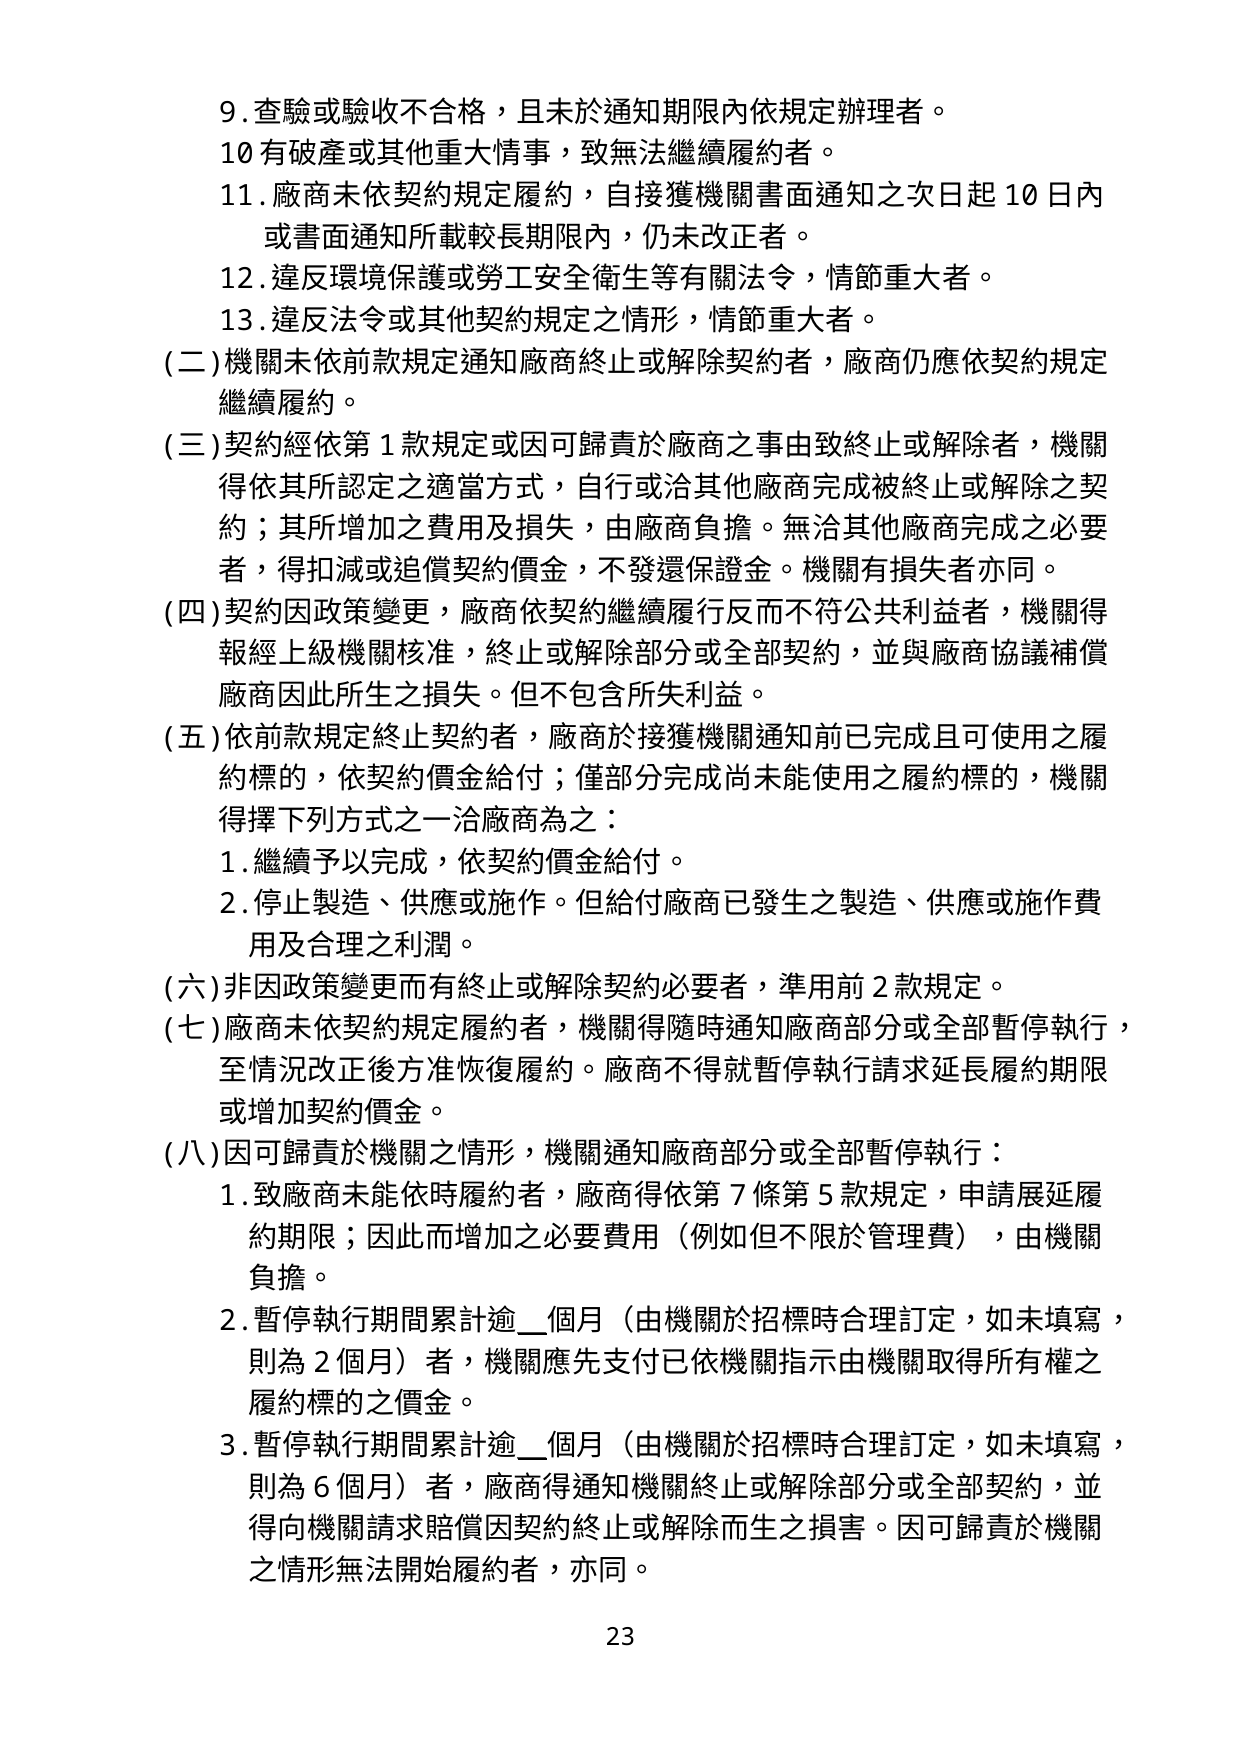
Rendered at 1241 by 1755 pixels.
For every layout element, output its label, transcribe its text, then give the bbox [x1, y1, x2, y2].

text 9.查驗或驗收不合格，且未於通知期限內依規定辦理者。 [218, 89, 1104, 130]
text 2.停止製造、供應或施作。但給付廠商已發生之製造、供應或施作費用及合理之利潤。 [218, 880, 1104, 964]
text 3.暫停執行期間累計逾＿個月（由機關於招標時合理訂定，如未填寫，則為6個月）者，廠商得通知機關終止或解除部分或全部契約，並得向機關請求賠償因契約終止或解除而生之損害。因可歸責於機關之情形無法開始履約者，亦同。 [218, 1422, 1104, 1589]
text 1.致廠商未能依時履約者，廠商得依第7條第5款規定，申請展延履約期限；因此而增加之必要費用（例如但不限於管理費），由機關負擔。 [218, 1172, 1104, 1297]
text (七)廠商未依契約規定履約者，機關得隨時通知廠商部分或全部暫停執行，至情況改正後方准恢復履約。廠商不得就暫停執行請求延長履約期限或增加契約價金。 [159, 1005, 1110, 1130]
text 13.違反法令或其他契約規定之情形，情節重大者。 [218, 297, 1104, 339]
text (五)依前款規定終止契約者，廠商於接獲機關通知前已完成且可使用之履約標的，依契約價金給付；僅部分完成尚未能使用之履約標的，機關得擇下列方式之一洽廠商為之： [159, 714, 1110, 839]
text 2.暫停執行期間累計逾＿個月（由機關於招標時合理訂定，如未填寫，則為2個月）者，機關應先支付已依機關指示由機關取得所有權之履約標的之價金。 [218, 1297, 1104, 1422]
text 10有破產或其他重大情事，致無法繼續履約者。 [218, 130, 1104, 172]
text (二)機關未依前款規定通知廠商終止或解除契約者，廠商仍應依契約規定繼續履約。 [159, 339, 1110, 422]
text 11.廠商未依契約規定履約，自接獲機關書面通知之次日起10日內或書面通知所載較長期限內，仍未改正者。 [218, 172, 1104, 255]
text 12.違反環境保護或勞工安全衛生等有關法令，情節重大者。 [218, 255, 1104, 297]
text (三)契約經依第1款規定或因可歸責於廠商之事由致終止或解除者，機關得依其所認定之適當方式，自行或洽其他廠商完成被終止或解除之契約；其所增加之費用及損失，由廠商負擔。無洽其他廠商完成之必要者，得扣減或追償契約價金，不發還保證金。機關有損失者亦同。 [159, 422, 1110, 589]
text (四)契約因政策變更，廠商依契約繼續履行反而不符公共利益者，機關得報經上級機關核准，終止或解除部分或全部契約，並與廠商協議補償廠商因此所生之損失。但不包含所失利益。 [159, 589, 1110, 714]
text (八)因可歸責於機關之情形，機關通知廠商部分或全部暫停執行： [159, 1130, 1110, 1172]
text (六)非因政策變更而有終止或解除契約必要者，準用前2款規定。 [159, 964, 1110, 1005]
text 1.繼續予以完成，依契約價金給付。 [218, 839, 1104, 880]
